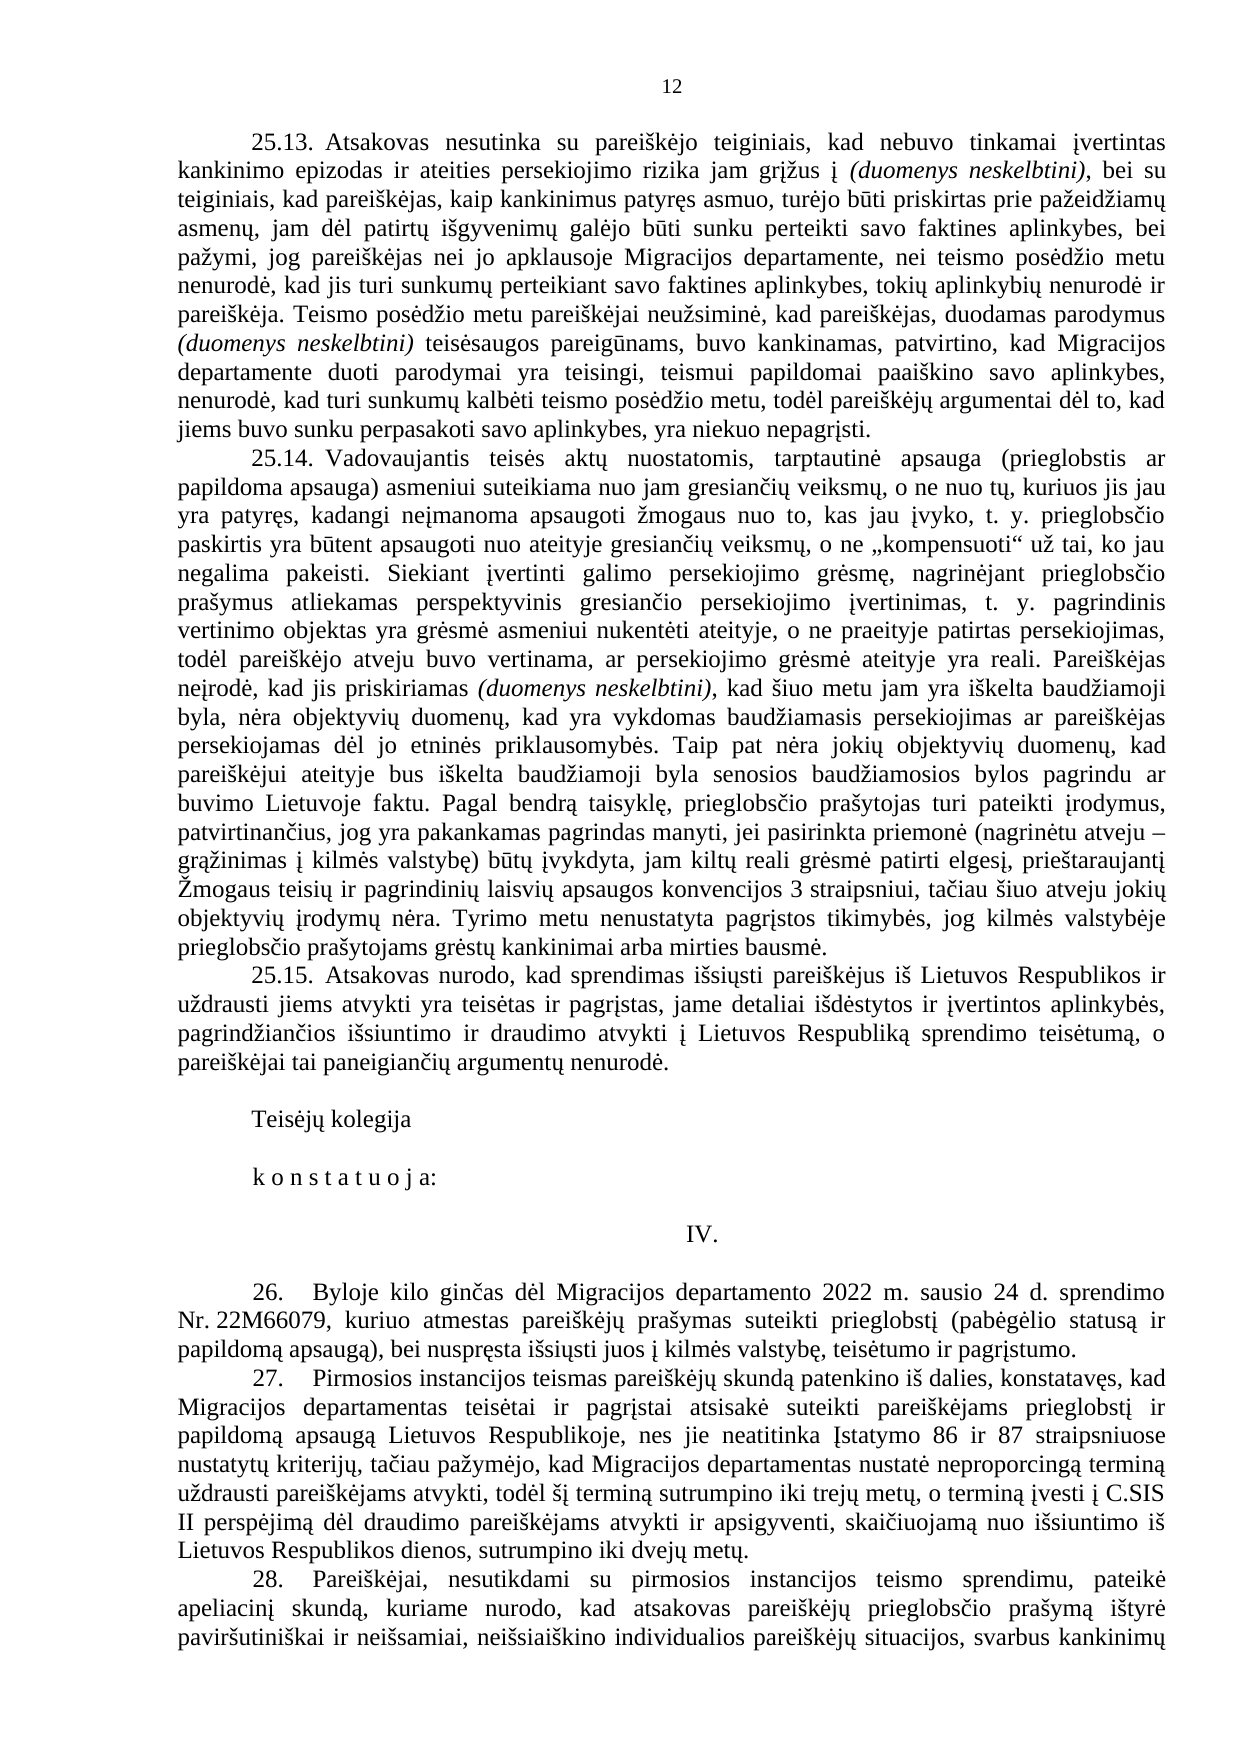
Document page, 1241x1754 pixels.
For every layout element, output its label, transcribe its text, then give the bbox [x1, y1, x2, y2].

text 25.15. Atsakovas nurodo, kad sprendimas išsiųsti pareiškėjus iš Lietuvos Respublikos ir uždrausti jiems atvykti yra teisėtas ir pagrįstas, jame detaliai išdėstytos ir įvertintos aplinkybės, pagrindžiančios išsiuntimo ir draudimo atvykti į Lietuvos Respubliką sprendimo teisėtumą, o pareiškėjai tai paneigiančių argumentų nenurodė. [177, 960, 1166, 1075]
text 25.13. Atsakovas nesutinka su pareiškėjo teiginiais, kad nebuvo tinkamai įvertintas kankinimo epizodas ir ateities persekiojimo rizika jam grįžus į (duomenys neskelbtini), bei su teiginiais, kad pareiškėjas, kaip kankinimus patyręs asmuo, turėjo būti priskirtas prie pažeidžiamų asmenų, jam dėl patirtų išgyvenimų galėjo būti sunku perteikti savo faktines aplinkybes, bei pažymi, jog pareiškėjas nei jo apklausoje Migracijos departamente, nei teismo posėdžio metu nenurodė, kad jis turi sunkumų perteikiant savo faktines aplinkybes, tokių aplinkybių nenurodė ir pareiškėja. Teismo posėdžio metu pareiškėjai neužsiminė, kad pareiškėjas, duodamas parodymus (duomenys neskelbtini) teisėsaugos pareigūnams, buvo kankinamas, patvirtino, kad Migracijos departamente duoti parodymai yra teisingi, teismui papildomai paaiškino savo aplinkybes, nenurodė, kad turi sunkumų kalbėti teismo posėdžio metu, todėl pareiškėjų argumentai dėl to, kad jiems buvo sunku perpasakoti savo aplinkybes, yra niekuo nepagrįsti. [177, 127, 1166, 443]
text IV. [177, 1219, 1152, 1248]
text Teisėjų kolegija [251, 1104, 1166, 1133]
text 26. Byloje kilo ginčas dėl Migracijos departamento 2022 m. sausio 24 d. sprendimo Nr. 22M66079, kuriuo atmestas pareiškėjų prašymas suteikti prieglobstį (pabėgėlio statusą ir papildomą apsaugą), bei nuspręsta išsiųsti juos į kilmės valstybę, teisėtumo ir pagrįstumo. [177, 1277, 1166, 1363]
text 28. Pareiškėjai, nesutikdami su pirmosios instancijos teismo sprendimu, pateikė apeliacinį skundą, kuriame nurodo, kad atsakovas pareiškėjų prieglobsčio prašymą ištyrė paviršutiniškai ir neišsamiai, neišsiaiškino individualios pareiškėjų situacijos, svarbus kankinimų [177, 1564, 1166, 1650]
text 27. Pirmosios instancijos teismas pareiškėjų skundą patenkino iš dalies, konstatavęs, kad Migracijos departamentas teisėtai ir pagrįstai atsisakė suteikti pareiškėjams prieglobstį ir papildomą apsaugą Lietuvos Respublikoje, nes jie neatitinka Įstatymo 86 ir 87 straipsniuose nustatytų kriterijų, tačiau pažymėjo, kad Migracijos departamentas nustatė neproporcingą terminą uždrausti pareiškėjams atvykti, todėl šį terminą sutrumpino iki trejų metų, o terminą įvesti į C.SIS II perspėjimą dėl draudimo pareiškėjams atvykti ir apsigyventi, skaičiuojamą nuo išsiuntimo iš Lietuvos Respublikos dienos, sutrumpino iki dvejų metų. [177, 1363, 1166, 1564]
text k o n s t a t u o j a: [177, 1162, 1152, 1190]
text 25.14. Vadovaujantis teisės aktų nuostatomis, tarptautinė apsauga (prieglobstis ar papildoma apsauga) asmeniui suteikiama nuo jam gresiančių veiksmų, o ne nuo tų, kuriuos jis jau yra patyręs, kadangi neįmanoma apsaugoti žmogaus nuo to, kas jau įvyko, t. y. prieglobsčio paskirtis yra būtent apsaugoti nuo ateityje gresiančių veiksmų, o ne „kompensuoti“ už tai, ko jau negalima pakeisti. Siekiant įvertinti galimo persekiojimo grėsmę, nagrinėjant prieglobsčio prašymus atliekamas perspektyvinis gresiančio persekiojimo įvertinimas, t. y. pagrindinis vertinimo objektas yra grėsmė asmeniui nukentėti ateityje, o ne praeityje patirtas persekiojimas, todėl pareiškėjo atveju buvo vertinama, ar persekiojimo grėsmė ateityje yra reali. Pareiškėjas neįrodė, kad jis priskiriamas (duomenys neskelbtini), kad šiuo metu jam yra iškelta baudžiamoji byla, nėra objektyvių duomenų, kad yra vykdomas baudžiamasis persekiojimas ar pareiškėjas persekiojamas dėl jo etninės priklausomybės. Taip pat nėra jokių objektyvių duomenų, kad pareiškėjui ateityje bus iškelta baudžiamoji byla senosios baudžiamosios bylos pagrindu ar buvimo Lietuvoje faktu. Pagal bendrą taisyklę, prieglobsčio prašytojas turi pateikti įrodymus, patvirtinančius, jog yra pakankamas pagrindas manyti, jei pasirinkta priemonė (nagrinėtu atveju – grąžinimas į kilmės valstybę) būtų įvykdyta, jam kiltų reali grėsmė patirti elgesį, prieštaraujantį Žmogaus teisių ir pagrindinių laisvių apsaugos konvencijos 3 straipsniui, tačiau šiuo atveju jokių objektyvių įrodymų nėra. Tyrimo metu nenustatyta pagrįstos tikimybės, jog kilmės valstybėje prieglobsčio prašytojams grėstų kankinimai arba mirties bausmė. [177, 443, 1166, 960]
